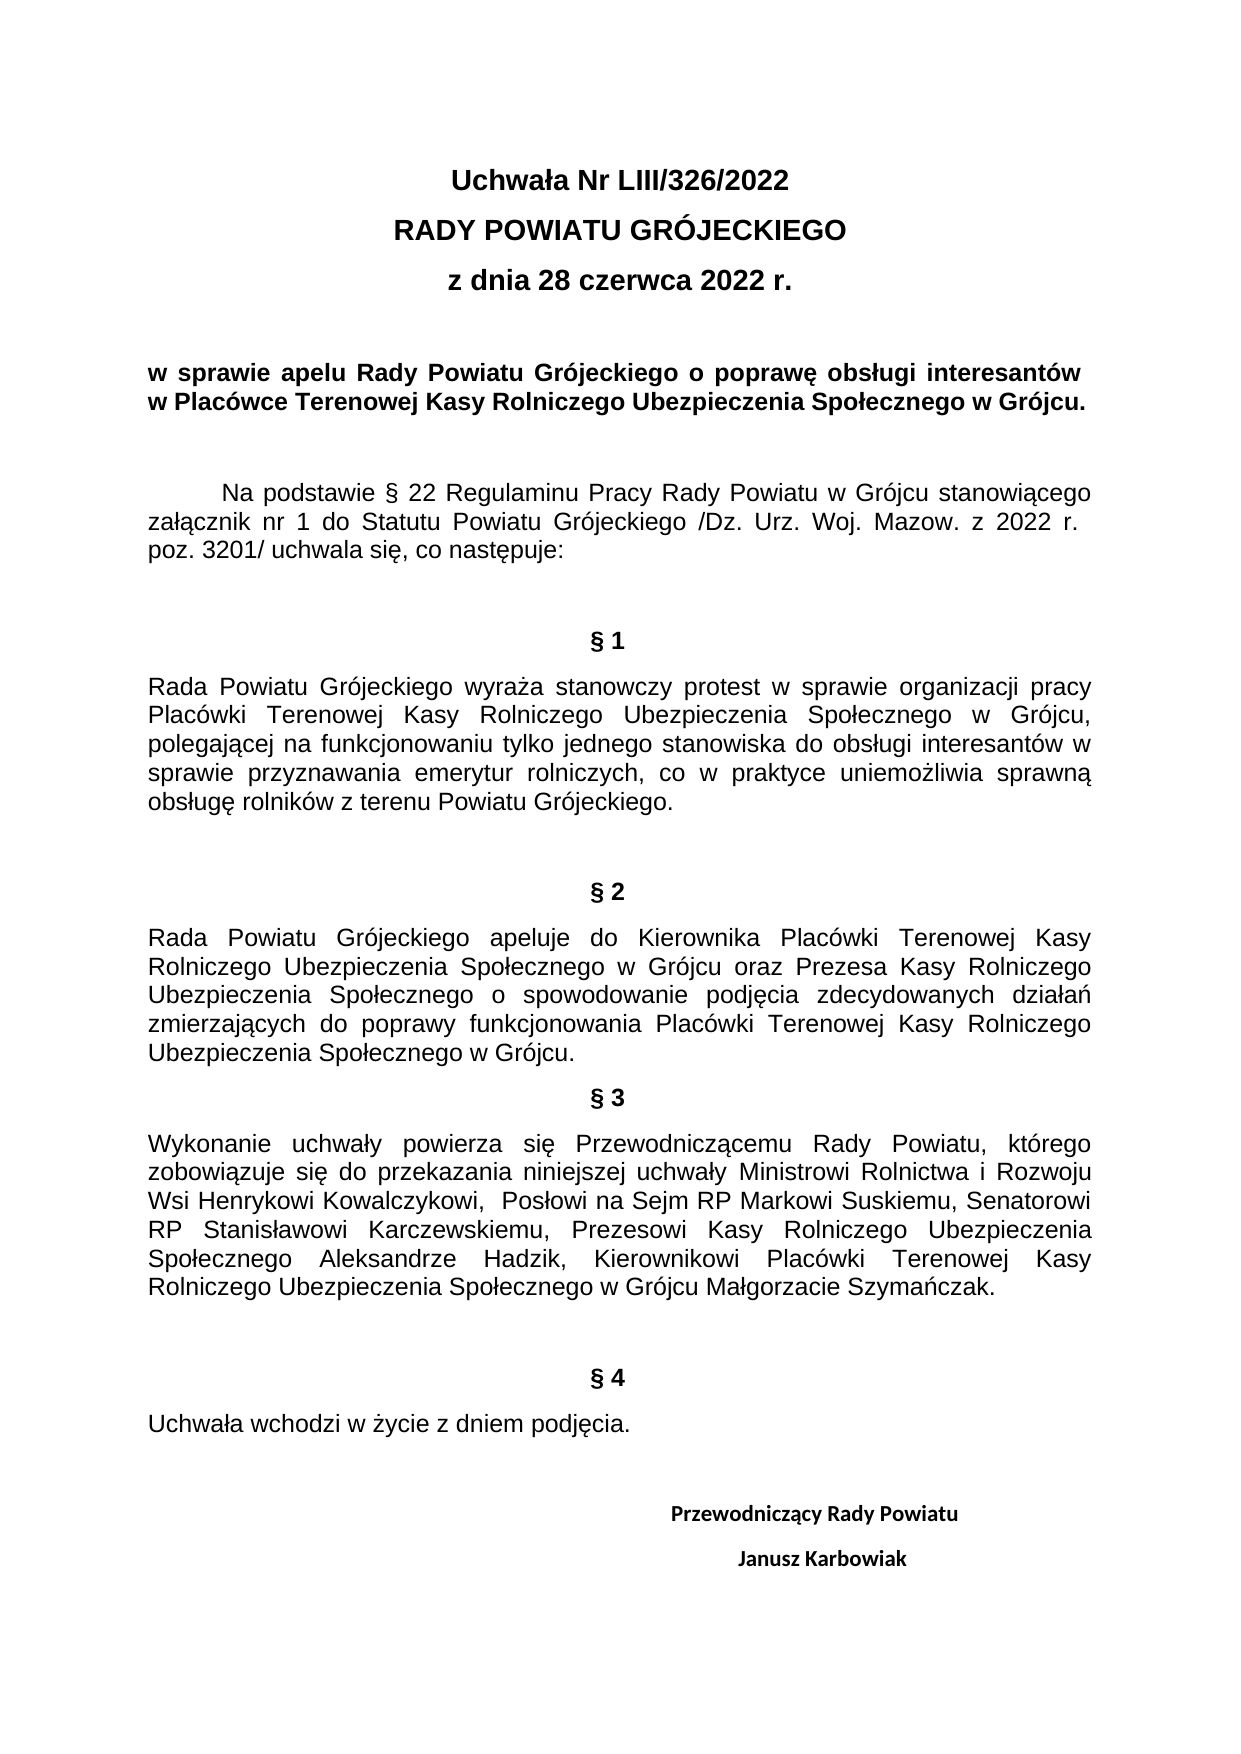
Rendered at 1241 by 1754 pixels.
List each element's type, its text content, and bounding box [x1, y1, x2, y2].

text Rada Powiatu Grójeckiego apeluje do Kierownika Placówki Terenowej Kasy Rolniczego Ubezpieczenia Społecznego w Grójcu oraz Prezesa Kasy Rolniczego Ubezpieczenia Społecznego o spowodowanie podjęcia zdecydowanych działań zmierzających do poprawy funkcjonowania Placówki Terenowej Kasy Rolniczego Ubezpieczenia Społecznego w Grójcu. [148, 923, 1093, 1066]
text Rada Powiatu Grójeckiego wyraża stanowczy protest w sprawie organizacji pracy Placówki Terenowej Kasy Rolniczego Ubezpieczenia Społecznego w Grójcu, polegającej na funkcjonowaniu tylko jednego stanowiska do obsługi interesantów w sprawie przyznawania emerytur rolniczych, co w praktyce uniemożliwia sprawną obsługę rolników z terenu Powiatu Grójeckiego. [148, 671, 1093, 815]
text Janusz Karbowiak [148, 1544, 1093, 1572]
text Uchwała wchodzi w życie z dniem podjęcia. [148, 1408, 1093, 1437]
text Przewodniczący Rady Powiatu [148, 1499, 1093, 1527]
text Na podstawie § 22 Regulaminu Pracy Rady Powiatu w Grójcu stanowiącego załącznik nr 1 do Statutu Powiatu Grójeckiego /Dz. Urz. Woj. Mazow. z 2022 r. poz. 3201/ uchwala się, co następuje: [148, 478, 1093, 564]
text RADY POWIATU GRÓJECKIEGO [148, 213, 1093, 247]
text w sprawie apelu Rady Powiatu Grójeckiego o poprawę obsługi interesantów w Placówce Terenowej Kasy Rolniczego Ubezpieczenia Społecznego w Grójcu. [148, 358, 1093, 416]
text z dnia 28 czerwca 2022 r. [148, 263, 1093, 297]
text § 3 [148, 1083, 1093, 1112]
text § 1 [148, 626, 1093, 655]
text Wykonanie uchwały powierza się Przewodniczącemu Rady Powiatu, którego zobowiązuje się do przekazania niniejszej uchwały Ministrowi Rolnictwa i Rozwoju Wsi Henrykowi Kowalczykowi, Posłowi na Sejm RP Markowi Suskiemu, Senatorowi RP Stanisławowi Karczewskiemu, Prezesowi Kasy Rolniczego Ubezpieczenia Społecznego Aleksandrze Hadzik, Kierownikowi Placówki Terenowej Kasy Rolniczego Ubezpieczenia Społecznego w Grójcu Małgorzacie Szymańczak. [148, 1128, 1093, 1301]
text § 2 [148, 877, 1093, 906]
text Uchwała Nr LIII/326/2022 [148, 163, 1093, 196]
text § 4 [148, 1363, 1093, 1392]
